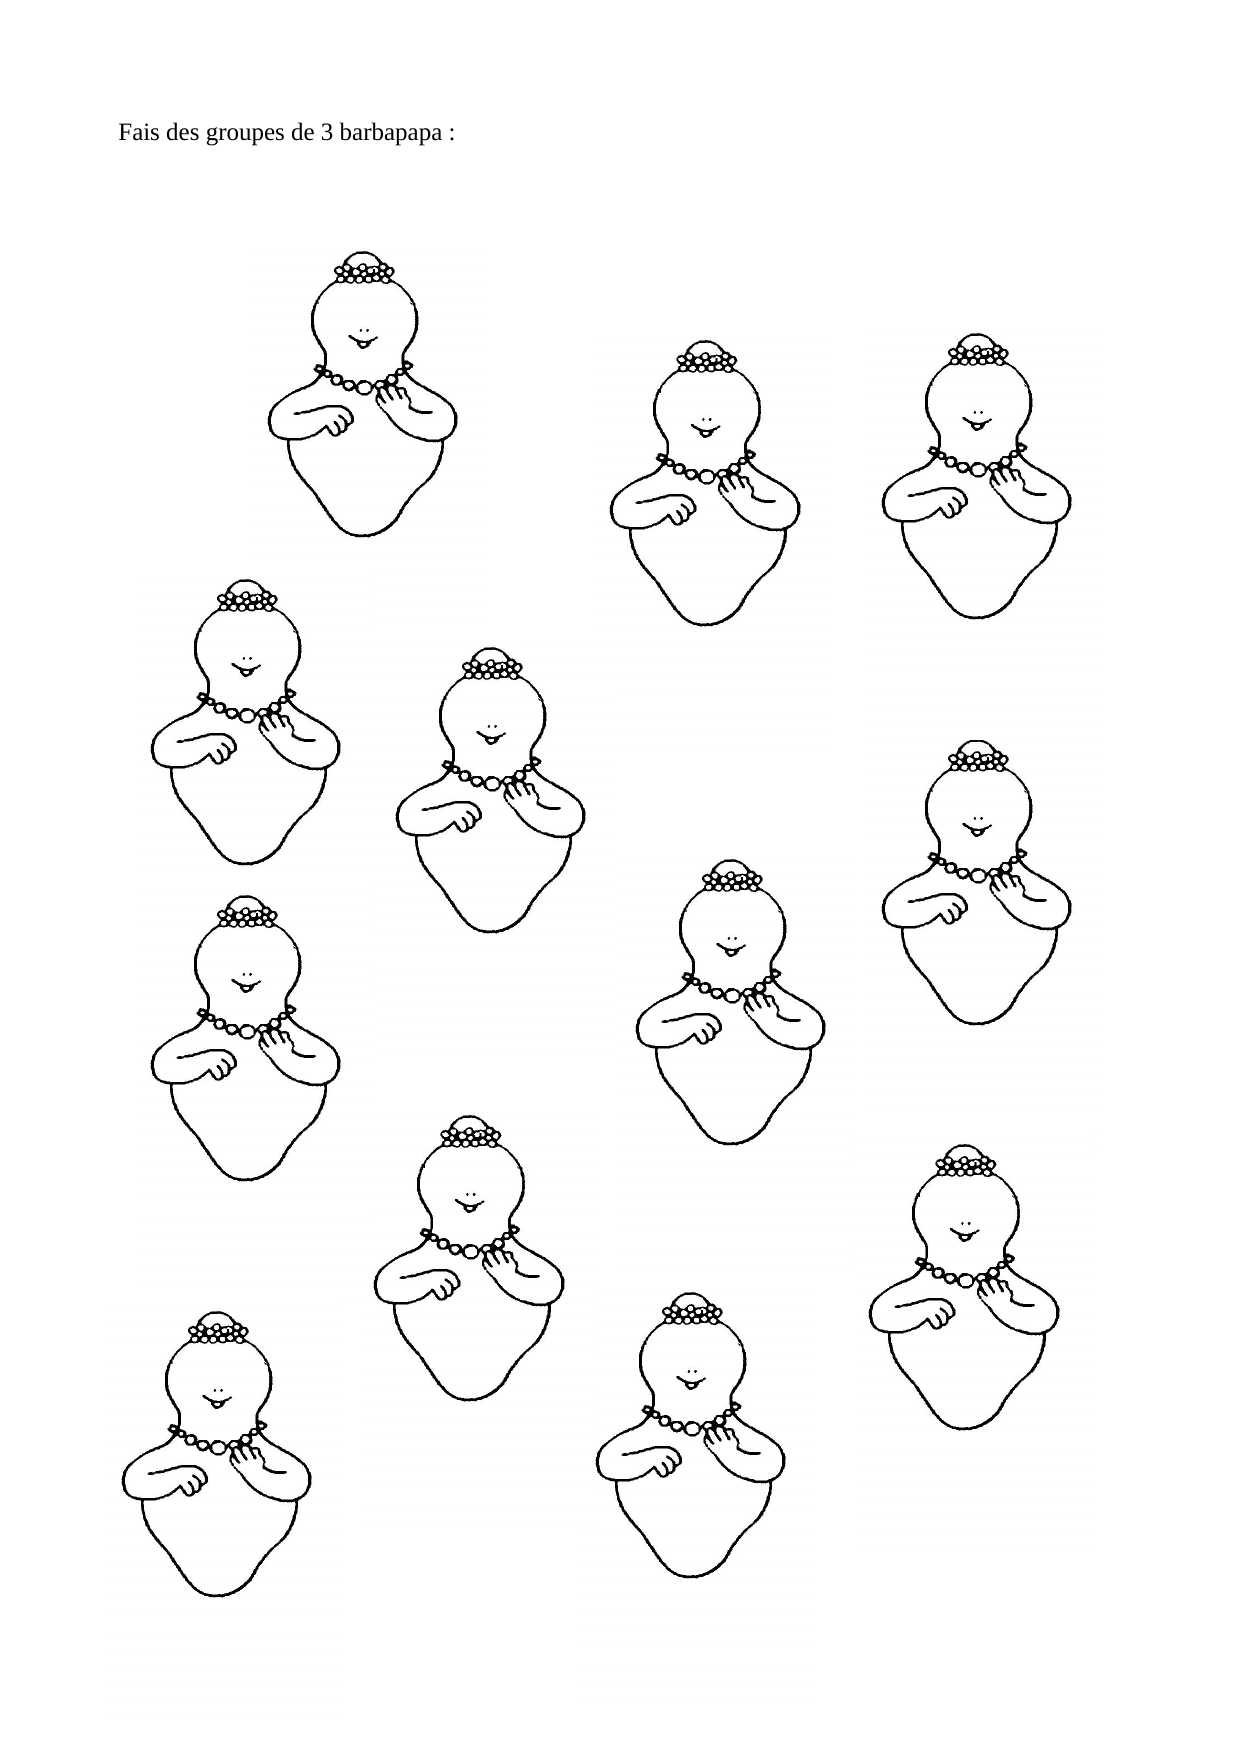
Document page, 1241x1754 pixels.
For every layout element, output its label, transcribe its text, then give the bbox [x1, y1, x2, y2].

text Fais des groupes de 3 barbapapa : [118, 118, 1122, 146]
picture [622, 314, 1102, 1551]
picture [108, 232, 830, 1718]
